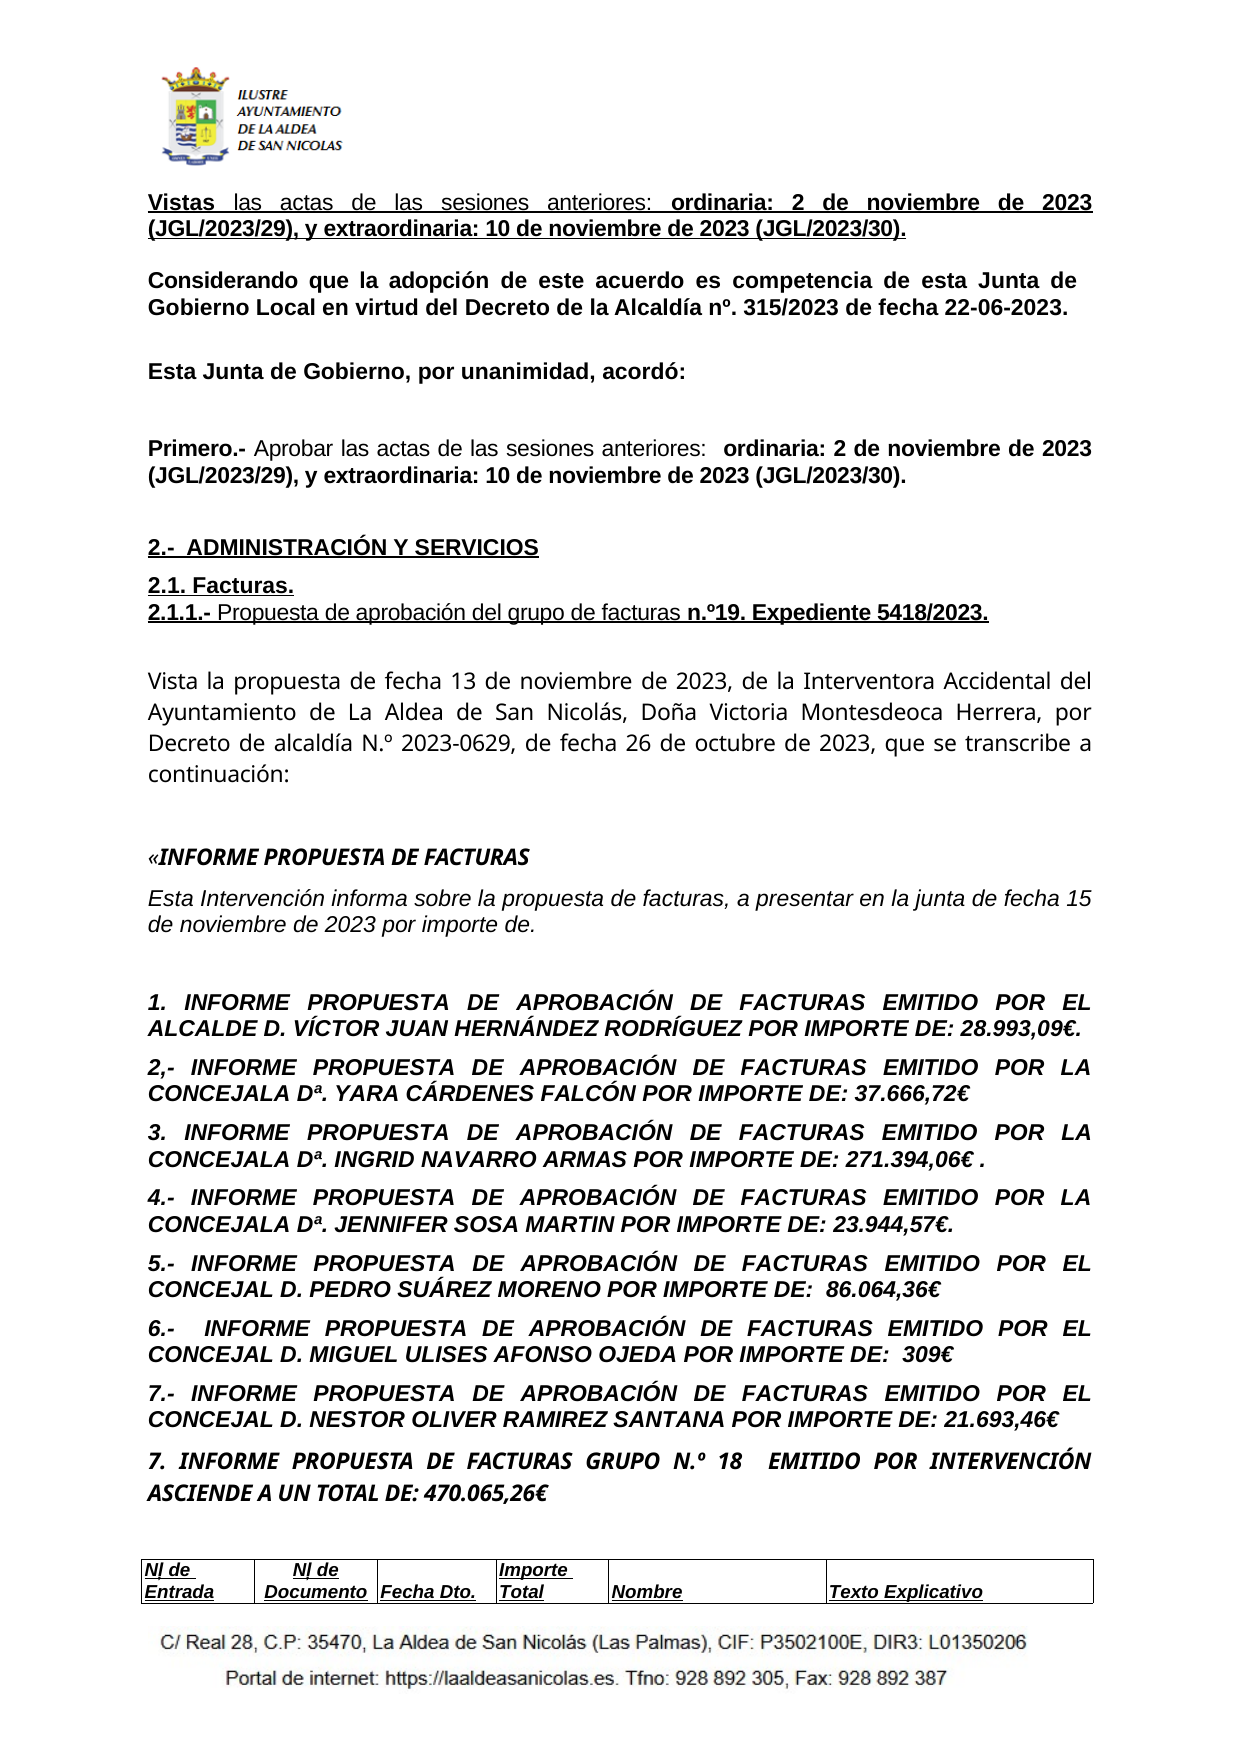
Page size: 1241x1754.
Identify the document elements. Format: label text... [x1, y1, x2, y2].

text (JGL/2023/29), y extraordinaria: 10 de noviembre de 2023 (JGL/2023/30). [148, 213, 1093, 241]
text «INFORME PROPUESTA DE FACTURAS [148, 841, 1093, 872]
text Vista la propuesta de fecha 13 de noviembre de 2023, de la Interventora Accidental del Ayuntamiento de La Aldea de San Nicolás, Doña Victoria Montesdeoca Herrera, por Decreto de alcaldía N.º 2023-0629, de fecha 26 de octubre de 2023, que se transcribe a continuación: [148, 664, 1093, 789]
table_header Texto Explicativo [827, 1560, 1093, 1602]
text 4.- INFORME PROPUESTA DE APROBACIÓN DE FACTURAS EMITIDO POR LA CONCEJALA Dª. JENNIFER SOSA MARTIN POR IMPORTE DE: 23.944,57€. [148, 1184, 1093, 1237]
table_header Fecha Dto. [378, 1560, 496, 1602]
picture [148, 59, 358, 173]
text 5.- INFORME PROPUESTA DE APROBACIÓN DE FACTURAS EMITIDO POR EL CONCEJAL D. PEDRO SUÁREZ MORENO POR IMPORTE DE: 86.064,36€ [148, 1249, 1093, 1302]
text 1. INFORME PROPUESTA DE APROBACIÓN DE FACTURAS EMITIDO POR EL ALCALDE D. VÍCTOR JUAN HERNÁNDEZ RODRÍGUEZ POR IMPORTE DE: 28.993,09€. [148, 989, 1093, 1041]
text 7.- INFORME PROPUESTA DE APROBACIÓN DE FACTURAS EMITIDO POR EL CONCEJAL D. NESTOR OLIVER RAMIREZ SANTANA POR IMPORTE DE: 21.693,46€ [148, 1380, 1093, 1433]
text Considerando que la adopción de este acuerdo es competencia de esta Junta de Gobierno Local en virtud del Decreto de la Alcaldía nº. 315/2023 de fecha 22-06-2023. [148, 267, 1078, 320]
text 2.- ADMINISTRACIÓN Y SERVICIOS [148, 533, 1093, 560]
table_header Nļ de Entrada [142, 1560, 254, 1602]
table_header Nombre [609, 1560, 826, 1602]
picture [148, 1626, 1034, 1694]
table_header Importe Total [497, 1560, 608, 1602]
text Esta Junta de Gobierno, por unanimidad, acordó: [148, 358, 1078, 384]
text Primero.- Aprobar las actas de las sesiones anteriores: ordinaria: 2 de noviembre de 2023 (JGL/2023/29), y extraordinaria: 10 de noviembre de 2023 (JGL/2023/30). [148, 435, 1093, 488]
text 2.1. Facturas. [148, 572, 1093, 599]
text 2.1.1.- Propuesta de aprobación del grupo de facturas n.º19. Expediente 5418/2023. [148, 599, 1093, 625]
text Vistas las actas de las sesiones anteriores: ordinaria: 2 de noviembre de 2023 [148, 188, 1093, 211]
text 7. INFORME PROPUESTA DE FACTURAS GRUPO N.º 18 EMITIDO POR INTERVENCIÓN ASCIENDE A UN TOTAL DE: 470.065,26€ [148, 1445, 1093, 1508]
text 6.- INFORME PROPUESTA DE APROBACIÓN DE FACTURAS EMITIDO POR EL CONCEJAL D. MIGUEL ULISES AFONSO OJEDA POR IMPORTE DE: 309€ [148, 1315, 1093, 1367]
text 2,- INFORME PROPUESTA DE APROBACIÓN DE FACTURAS EMITIDO POR LA CONCEJALA Dª. YARA CÁRDENES FALCÓN POR IMPORTE DE: 37.666,72€ [148, 1054, 1093, 1107]
text Esta Intervención informa sobre la propuesta de facturas, a presentar en la junta de fecha 15 de noviembre de 2023 por importe de. [148, 885, 1093, 937]
table_header Nļ de Documento [255, 1560, 377, 1602]
text 3. INFORME PROPUESTA DE APROBACIÓN DE FACTURAS EMITIDO POR LA CONCEJALA Dª. INGRID NAVARRO ARMAS POR IMPORTE DE: 271.394,06€ . [148, 1119, 1093, 1172]
